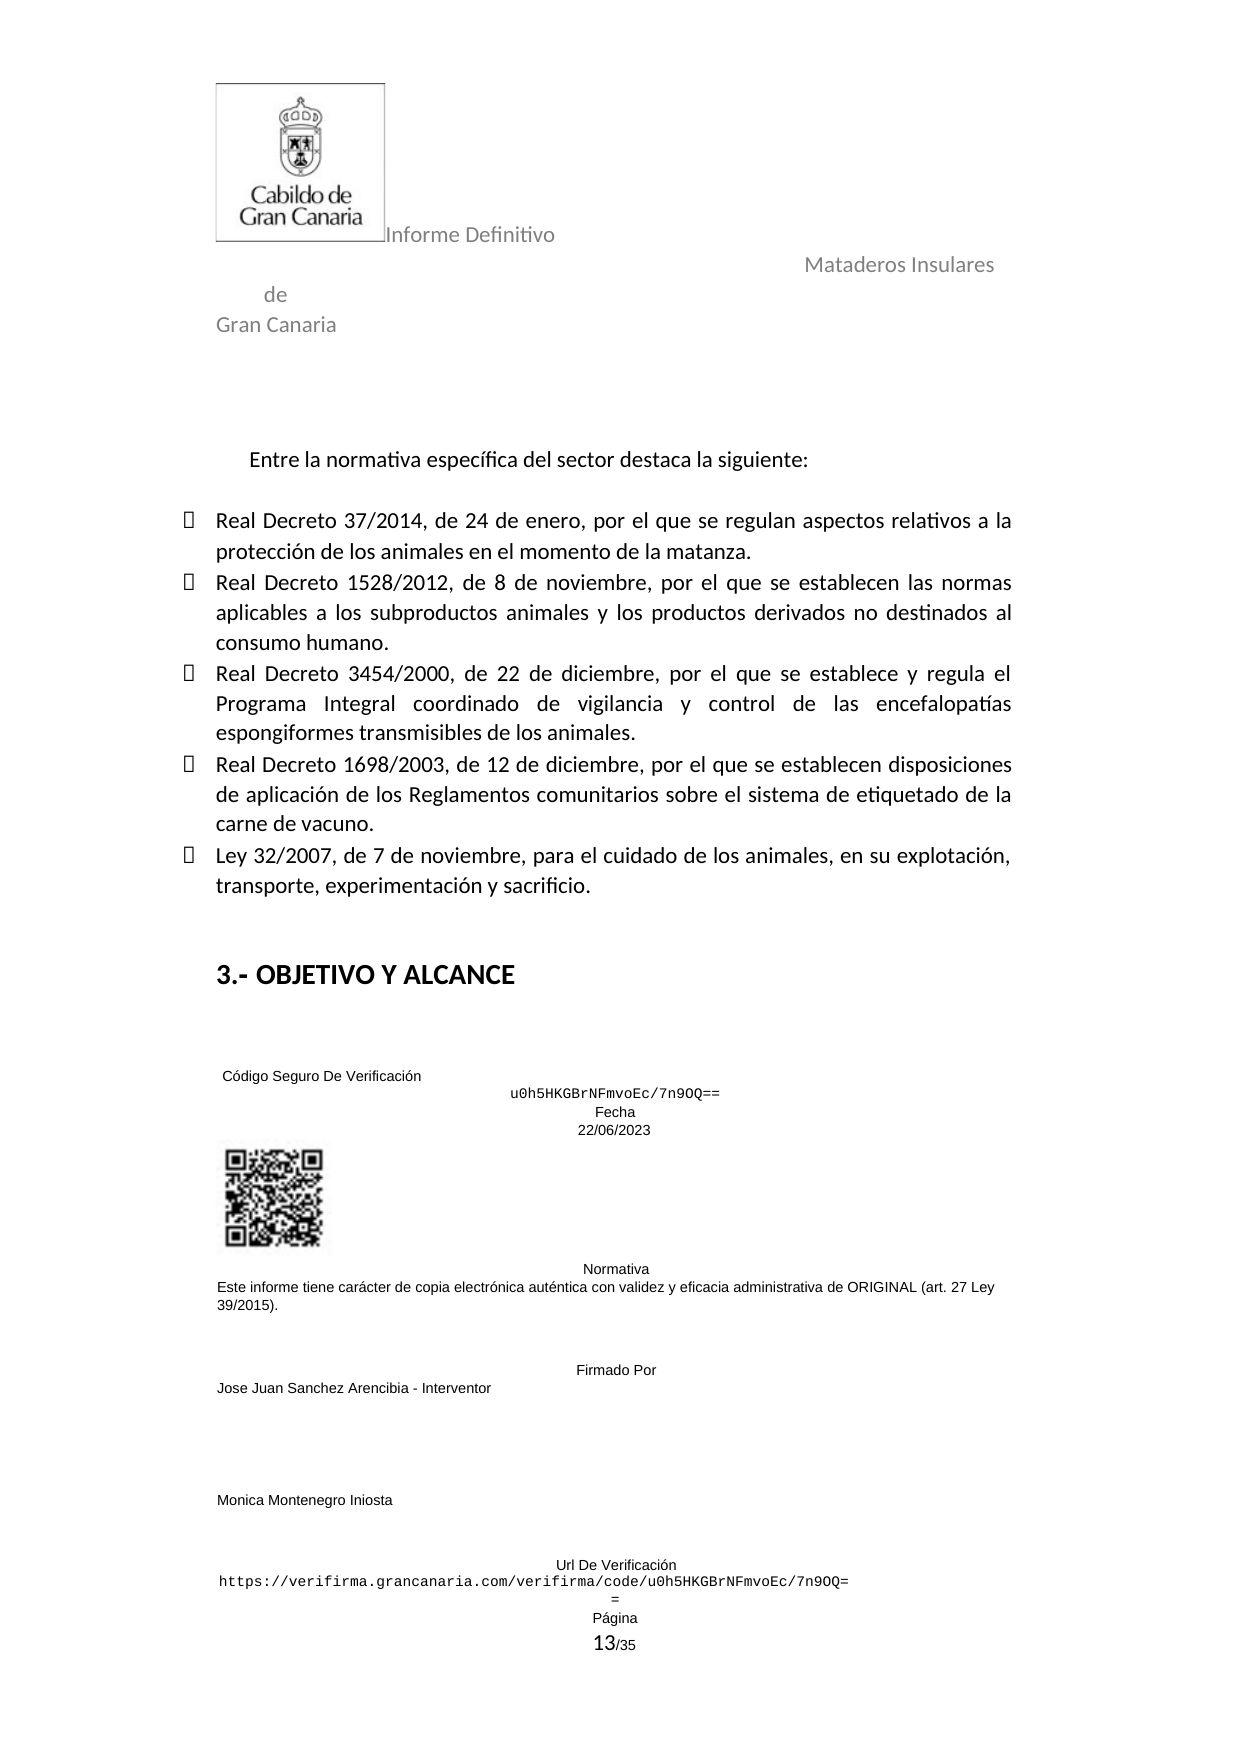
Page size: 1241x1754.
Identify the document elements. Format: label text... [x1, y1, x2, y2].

subtitle 3.‐ OBJETIVO Y ALCANCE [216, 956, 1017, 991]
list Real Decreto 1528/2012, de 8 de noviembre, por el que se establecen las normas aplicables a los subproductos animales y los productos derivados no destinados al consumo humano. [182, 566, 1013, 656]
list Real Decreto 3454/2000, de 22 de diciembre, por el que se establece y regula el Programa Integral coordinado de vigilancia y control de las encefalopatías espongiformes transmisibles de los animales. [182, 657, 1013, 746]
picture [215, 1139, 335, 1259]
list Real Decreto 37/2014, de 24 de enero, por el que se regulan aspectos relativos a la protección de los animales en el momento de la matanza. [182, 504, 1013, 565]
list Real Decreto 1698/2003, de 12 de diciembre, por el que se establecen disposiciones de aplicación de los Reglamentos comunitarios sobre el sistema de etiquetado de la carne de vacuno. [182, 748, 1013, 837]
list Ley 32/2007, de 7 de noviembre, para el cuidado de los animales, en su explotación, transporte, experimentación y sacrificio. [182, 839, 1013, 899]
text Entre la normativa específica del sector destaca la siguiente: [249, 445, 1013, 473]
picture [215, 83, 386, 242]
